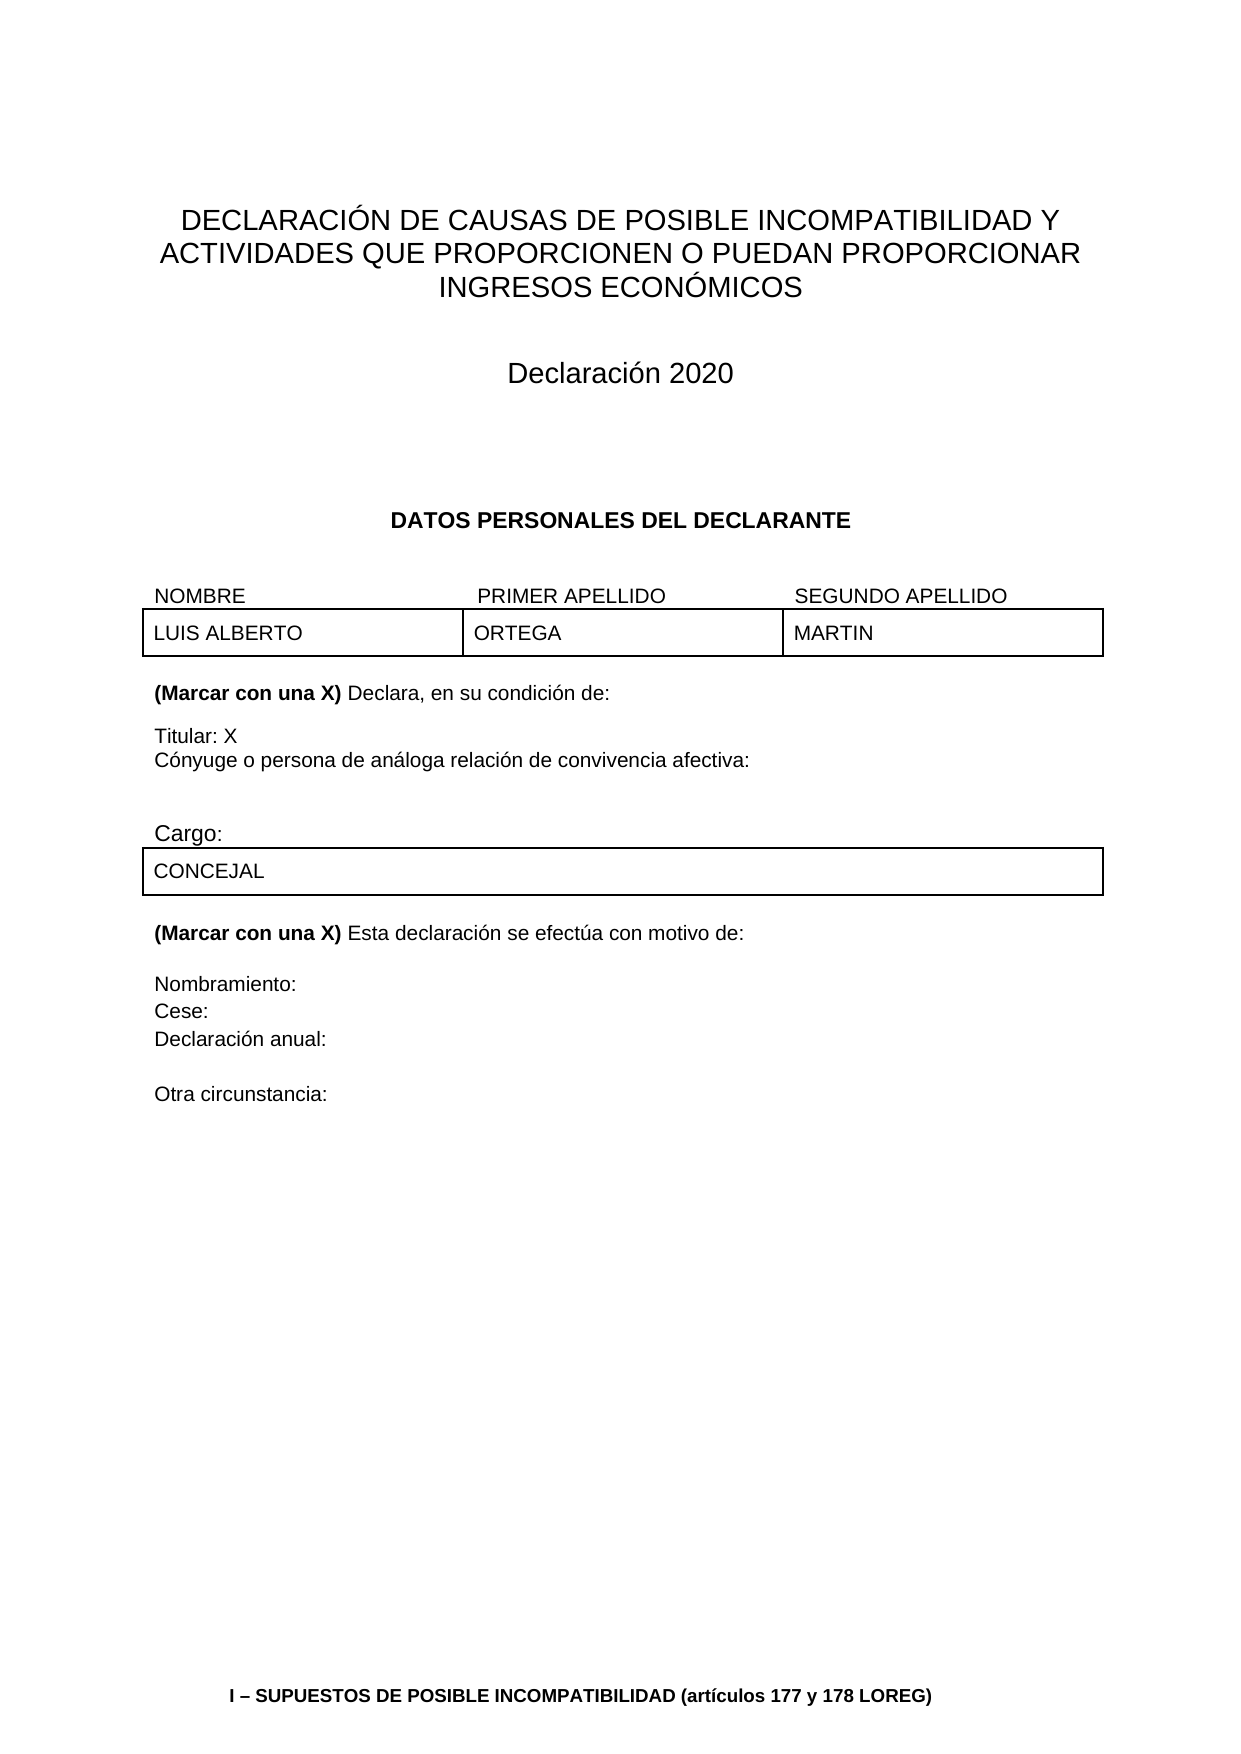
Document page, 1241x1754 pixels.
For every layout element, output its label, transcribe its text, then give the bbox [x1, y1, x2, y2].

text Declaración anual: [154, 1027, 1115, 1051]
table_header CONCEJAL [144, 849, 1102, 894]
text (Marcar con una X) Declara, en su condición de: [154, 681, 1115, 705]
text Titular: X [154, 724, 1115, 748]
text Declaración 2020 [154, 356, 1087, 389]
text DATOS PERSONALES DEL DECLARANTE [154, 507, 1087, 533]
text Cónyuge o persona de análoga relación de convivencia afectiva: [154, 748, 1115, 772]
table_header ORTEGA [464, 610, 782, 655]
text Nombramiento: [154, 972, 397, 996]
text Otra circunstancia: [154, 1082, 1115, 1106]
text (Marcar con una X) Esta declaración se efectúa con motivo de: [154, 920, 1115, 944]
table_header MARTIN [784, 610, 1102, 655]
text I – SUPUESTOS DE POSIBLE INCOMPATIBILIDAD (artículos 177 y 178 LOREG) [154, 1685, 1115, 1706]
text Cese: [154, 999, 397, 1023]
text DECLARACIÓN DE CAUSAS DE POSIBLE INCOMPATIBILIDAD Y ACTIVIDADES QUE PROPORCIONEN O PUEDAN PROPORCIONAR INGRESOS ECONÓMICOS [154, 202, 1087, 303]
table_header LUIS ALBERTO [144, 610, 462, 655]
text NOMBRE PRIMER APELLIDO SEGUNDO APELLIDO [154, 584, 1115, 608]
text Cargo: [154, 820, 1115, 847]
